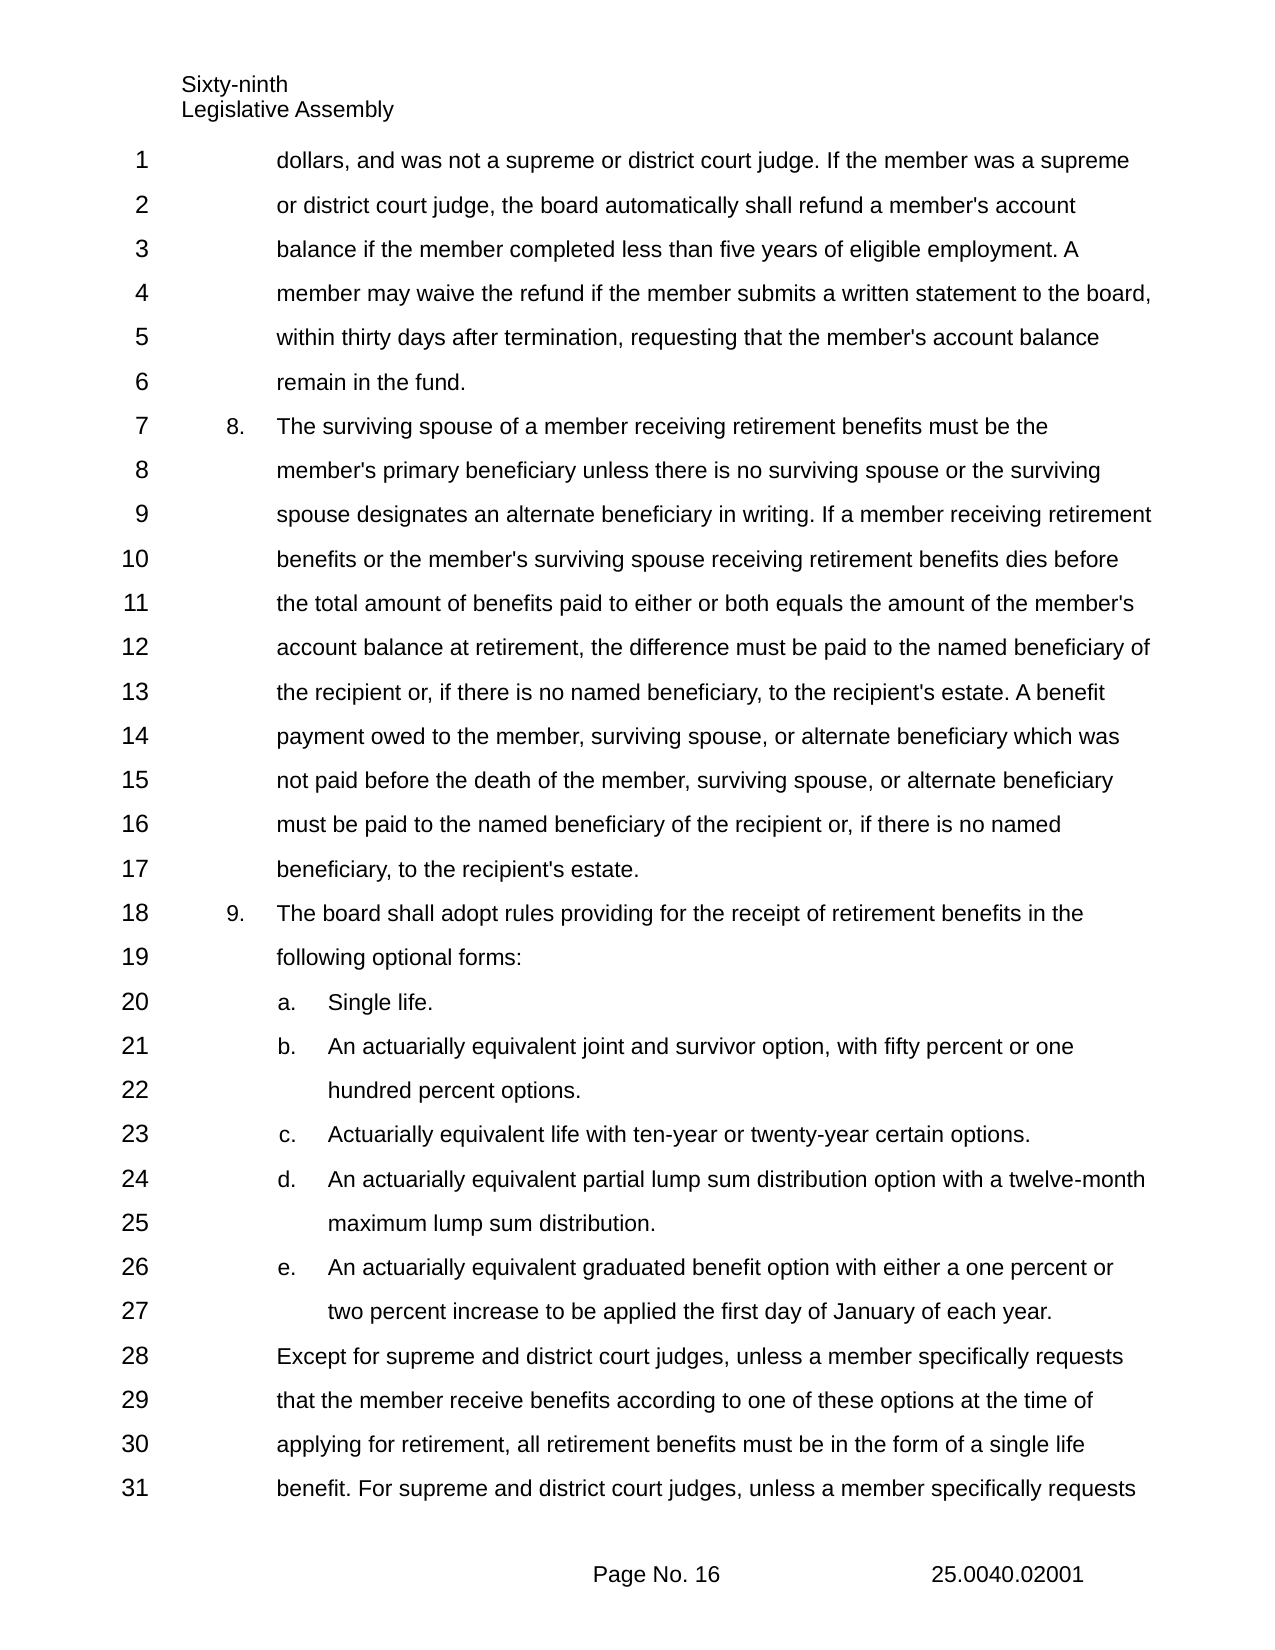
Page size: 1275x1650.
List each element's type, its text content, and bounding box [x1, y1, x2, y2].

text Except for supreme and district court judges, unless a member specifically requests that the member receive benefits according to one of these options at the time of applying for retirement, all retirement benefits must be in the form of a single life benefit. For supreme and district court judges, unless a member specifically requests [276, 1329, 1154, 1506]
text a. Single life. [181, 974, 1154, 1019]
text e. An actuarially equivalent graduated benefit option with either a one percent or two percent increase to be applied the first day of January of each year. [181, 1240, 1154, 1329]
text 9. The board shall adopt rules providing for the receipt of retirement benefits in the following optional forms: [181, 886, 1154, 974]
text d. An actuarially equivalent partial lump sum distribution option with a twelve‑month maximum lump sum distribution. [181, 1152, 1154, 1240]
text 8. The surviving spouse of a member receiving retirement benefits must be the member's primary beneficiary unless there is no surviving spouse or the surviving spouse designates an alternate beneficiary in writing. If a member receiving retirement benefits or the member's surviving spouse receiving retirement benefits dies before the total amount of benefits paid to either or both equals the amount of the member's account balance at retirement, the difference must be paid to the named beneficiary of the recipient or, if there is no named beneficiary, to the recipient's estate. A benefit payment owed to the member, surviving spouse, or alternate beneficiary which was not paid before the death of the member, surviving spouse, or alternate beneficiary must be paid to the named beneficiary of the recipient or, if there is no named beneficiary, to the recipient's estate. [181, 399, 1154, 886]
text dollars, and was not a supreme or district court judge. If the member was a supreme or district court judge, the board automatically shall refund a member's account balance if the member completed less than five years of eligible employment. A member may waive the refund if the member submits a written statement to the board, within thirty days after termination, requesting that the member's account balance remain in the fund. [181, 133, 1154, 399]
text b. An actuarially equivalent joint and survivor option, with fifty percent or one hundred percent options. [181, 1019, 1154, 1107]
text c. Actuarially equivalent life with ten‑year or twenty‑year certain options. [181, 1107, 1154, 1152]
